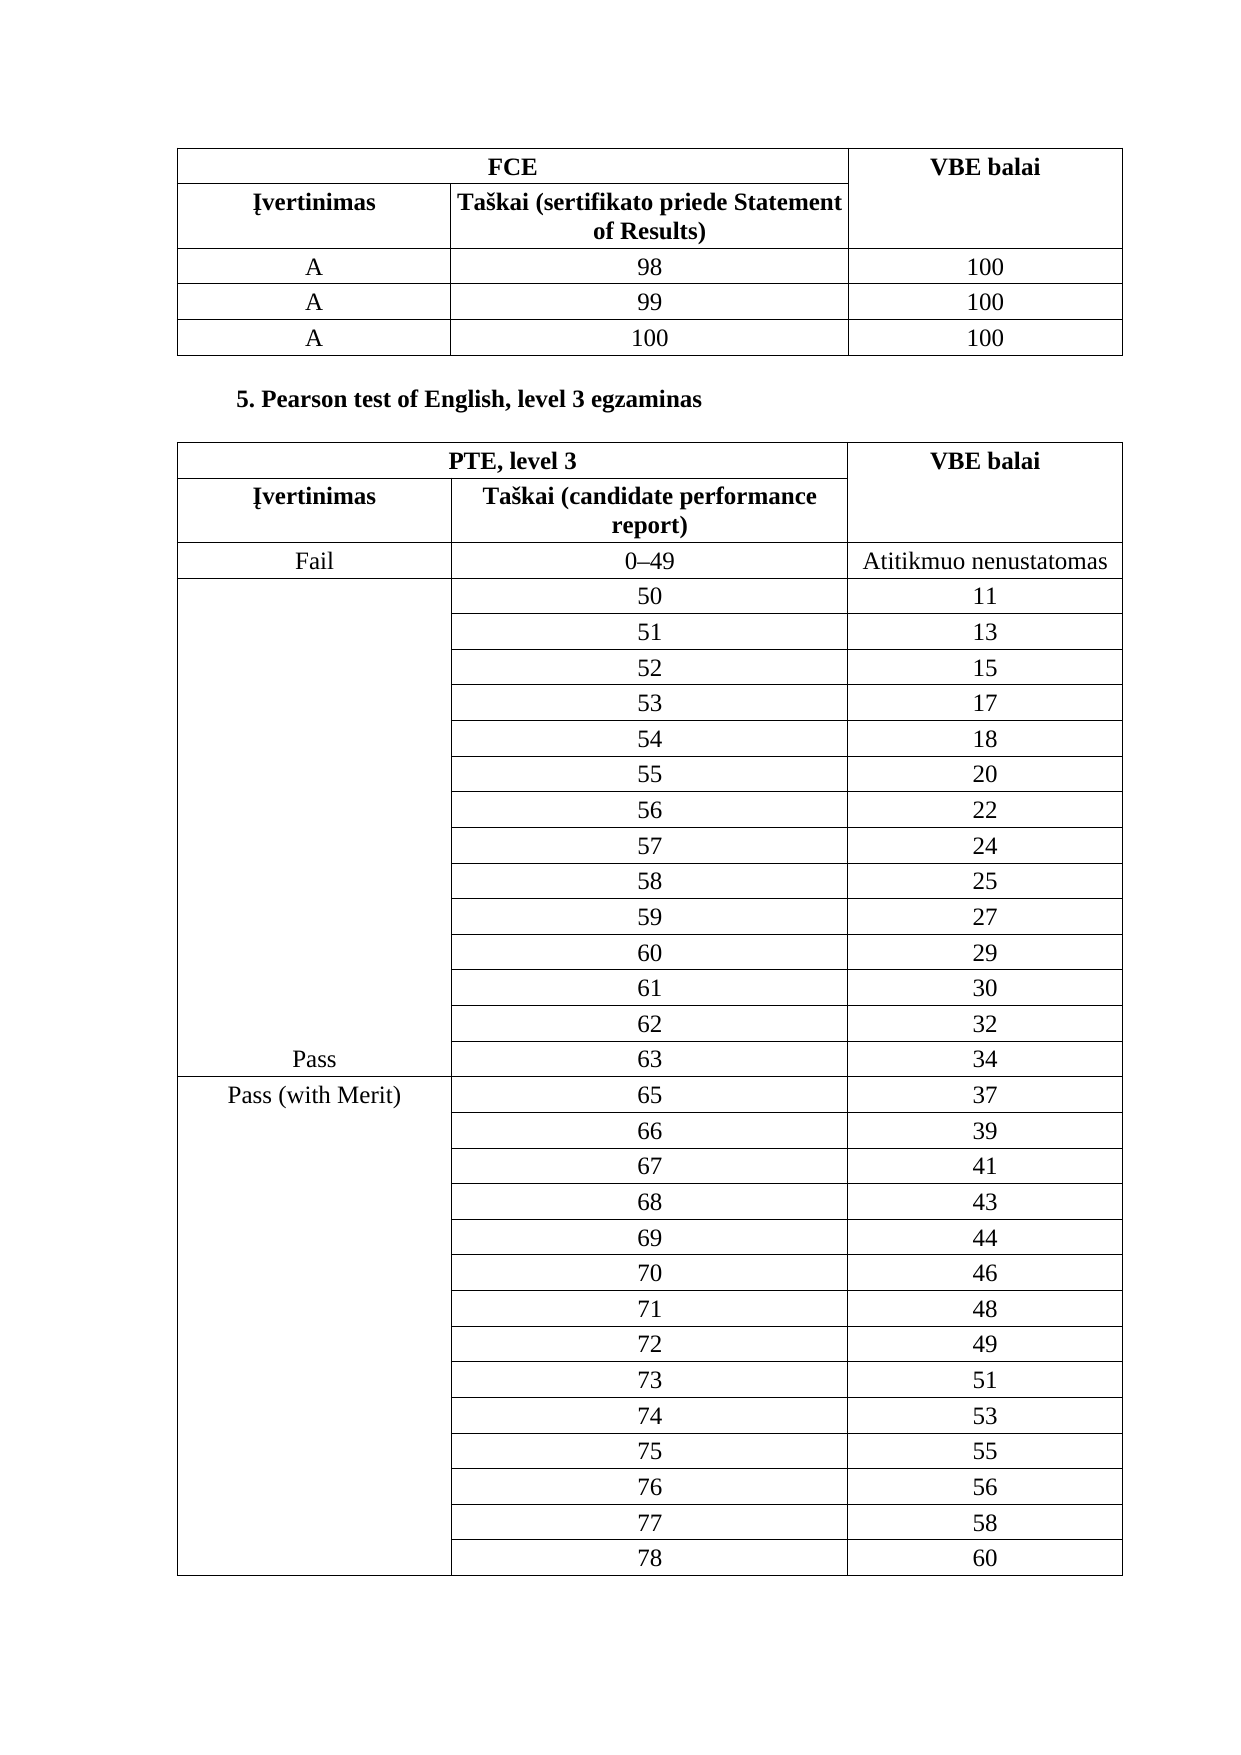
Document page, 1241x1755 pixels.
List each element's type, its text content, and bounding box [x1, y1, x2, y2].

table_cell 51 [452, 614, 847, 649]
table_cell 15 [848, 650, 1122, 684]
table_cell 13 [848, 614, 1122, 649]
table_cell Įvertinimas [178, 184, 450, 248]
table_cell 70 [452, 1255, 847, 1290]
table_cell 60 [452, 935, 847, 969]
table_cell 32 [848, 1006, 1122, 1041]
table_cell 55 [452, 757, 847, 791]
table_cell 54 [452, 721, 847, 756]
table_cell 63 [452, 1042, 847, 1076]
table_cell 46 [848, 1255, 1122, 1290]
table_cell 78 [452, 1540, 847, 1575]
table_cell 100 [849, 320, 1122, 354]
table_cell 24 [848, 828, 1122, 862]
table_cell 51 [848, 1362, 1122, 1397]
table_cell 75 [452, 1434, 847, 1468]
table_cell Fail [178, 543, 451, 577]
table_cell 59 [452, 899, 847, 934]
table_cell 11 [848, 579, 1122, 613]
table_cell 44 [848, 1220, 1122, 1254]
table_cell 29 [848, 935, 1122, 969]
table_cell 58 [452, 864, 847, 898]
table_cell 50 [452, 579, 847, 613]
table_cell 39 [848, 1113, 1122, 1147]
table_cell 76 [452, 1469, 847, 1504]
table_cell 17 [848, 685, 1122, 720]
table_cell Taškai (candidate performance report) [452, 479, 847, 542]
table_cell 72 [452, 1327, 847, 1361]
table_cell 22 [848, 792, 1122, 827]
table_cell 27 [848, 899, 1122, 934]
table_cell 68 [452, 1184, 847, 1219]
table_cell Pass (with Merit) [178, 1077, 451, 1575]
table_cell 56 [848, 1469, 1122, 1504]
table_cell 52 [452, 650, 847, 684]
table_cell 98 [451, 249, 848, 283]
table_cell 100 [451, 320, 848, 354]
text 5. Pearson test of English, level 3 egzaminas [177, 384, 1122, 413]
table_header PTE, level 3 [178, 443, 847, 477]
table_cell 48 [848, 1291, 1122, 1326]
table_cell 62 [452, 1006, 847, 1041]
table_cell 65 [452, 1077, 847, 1112]
table_cell 57 [452, 828, 847, 862]
table_cell 25 [848, 864, 1122, 898]
table_cell 41 [848, 1149, 1122, 1183]
table_cell 66 [452, 1113, 847, 1147]
table_cell A [178, 249, 450, 283]
table_cell A [178, 320, 450, 354]
table_cell Įvertinimas [178, 479, 451, 542]
table_header VBE balai [849, 149, 1122, 248]
table_cell 67 [452, 1149, 847, 1183]
table_cell 0–49 [452, 543, 847, 577]
table_cell 69 [452, 1220, 847, 1254]
table_cell 99 [451, 284, 848, 319]
table_cell 77 [452, 1505, 847, 1539]
table_cell 100 [849, 284, 1122, 319]
table_cell 18 [848, 721, 1122, 756]
table_cell Pass [178, 579, 451, 1076]
table_cell Atitikmuo nenustatomas [848, 543, 1122, 577]
table_cell 53 [452, 685, 847, 720]
table_header VBE balai [848, 443, 1122, 542]
table_cell 74 [452, 1398, 847, 1432]
table_cell 56 [452, 792, 847, 827]
table_cell 58 [848, 1505, 1122, 1539]
table_cell 73 [452, 1362, 847, 1397]
table_cell Taškai (sertifikato priede Statement of Results) [451, 184, 848, 248]
table_header FCE [178, 149, 848, 183]
table_cell 49 [848, 1327, 1122, 1361]
table_cell 100 [849, 249, 1122, 283]
table_cell 30 [848, 970, 1122, 1005]
table_cell 20 [848, 757, 1122, 791]
table_cell 37 [848, 1077, 1122, 1112]
table_cell A [178, 284, 450, 319]
table_cell 53 [848, 1398, 1122, 1432]
table_cell 34 [848, 1042, 1122, 1076]
table_cell 43 [848, 1184, 1122, 1219]
table_cell 60 [848, 1540, 1122, 1575]
table_cell 55 [848, 1434, 1122, 1468]
table_cell 71 [452, 1291, 847, 1326]
table_cell 61 [452, 970, 847, 1005]
